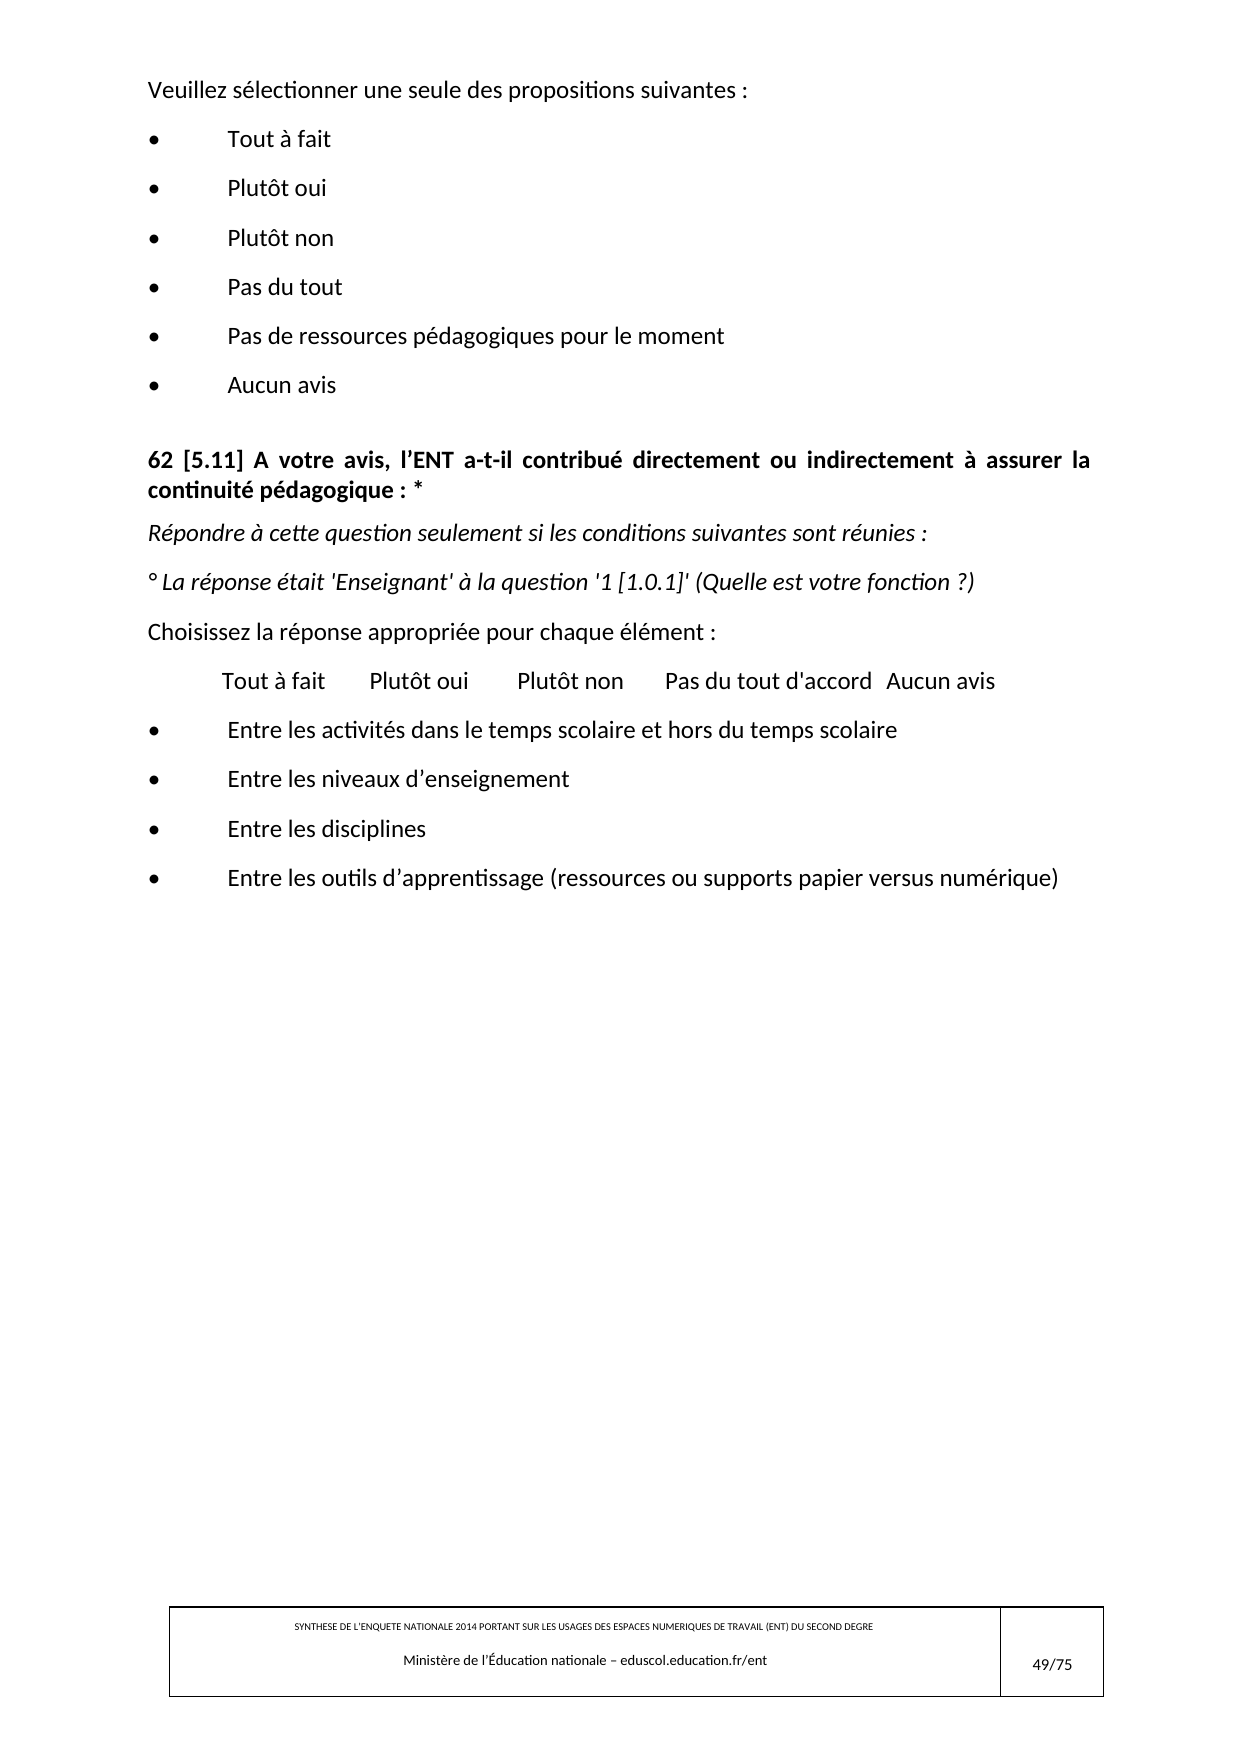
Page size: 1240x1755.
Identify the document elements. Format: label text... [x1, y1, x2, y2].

text • Entre les niveaux d’enseignement [148, 764, 1092, 794]
text • Pas de ressources pédagogiques pour le moment [148, 320, 1092, 351]
text • Entre les disciplines [148, 813, 1092, 843]
text • Entre les outils d’apprentissage (ressources ou supports papier versus numérique) [148, 862, 1092, 893]
text Tout à fait Plutôt oui Plutôt non Pas du tout d'accord Aucun avis [148, 665, 1092, 696]
text • Aucun avis [148, 369, 1092, 400]
text ° La réponse était 'Enseignant' à la question '1 [1.0.1]' (Quelle est votre fonction ?) [148, 567, 1092, 597]
text • Plutôt oui [148, 172, 1092, 203]
text Répondre à cette question seulement si les conditions suivantes sont réunies : [148, 517, 1092, 548]
text Choisissez la réponse appropriée pour chaque élément : [148, 616, 1092, 646]
text • Tout à fait [148, 123, 1092, 154]
text • Entre les activités dans le temps scolaire et hors du temps scolaire [148, 714, 1092, 745]
text 62 [5.11] A votre avis, l’ENT a-t-il contribué directement ou indirectement à assurer la continuité pédagogique : * [148, 444, 1092, 505]
text • Plutôt non [148, 222, 1092, 252]
text Veuillez sélectionner une seule des propositions suivantes : [148, 74, 1092, 104]
text • Pas du tout [148, 271, 1092, 301]
